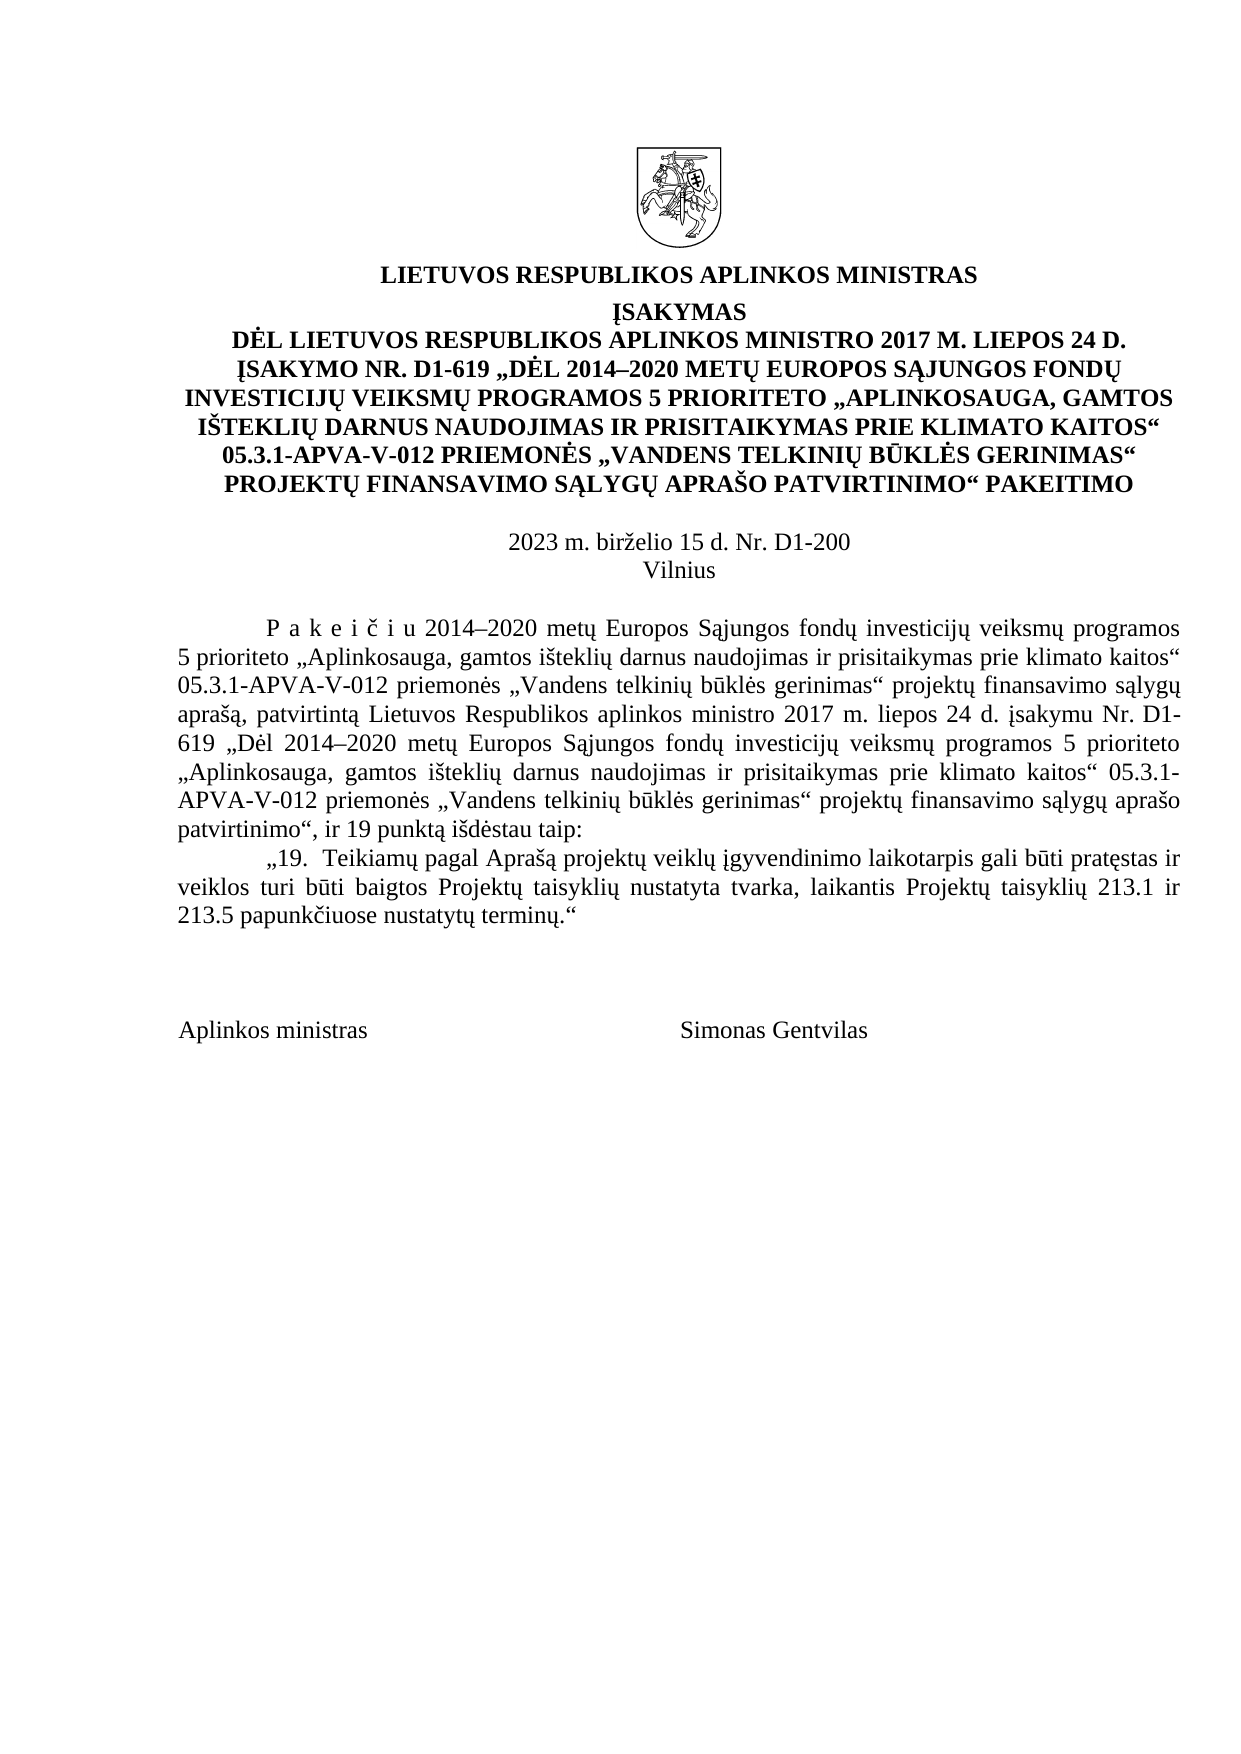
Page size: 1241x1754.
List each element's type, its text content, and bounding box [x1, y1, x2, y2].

text P a k e i č i u 2014–2020 metų Europos Sąjungos fondų investicijų veiksmų programos 5 prioriteto „Aplinkosauga, gamtos išteklių darnus naudojimas ir prisitaikymas prie klimato kaitos“ 05.3.1-APVA-V-012 priemonės „Vandens telkinių būklės gerinimas“ projektų finansavimo sąlygų aprašą, patvirtintą Lietuvos Respublikos aplinkos ministro 2017 m. liepos 24 d. įsakymu Nr. D1-619 „Dėl 2014–2020 metų Europos Sąjungos fondų investicijų veiksmų programos 5 prioriteto „Aplinkosauga, gamtos išteklių darnus naudojimas ir prisitaikymas prie klimato kaitos“ 05.3.1-APVA-V-012 priemonės „Vandens telkinių būklės gerinimas“ projektų finansavimo sąlygų aprašo patvirtinimo“, ir 19 punktą išdėstau taip: [177, 613, 1181, 843]
text Vilnius [177, 555, 1181, 613]
text LIETUVOS RESPUBLIKOS APLINKOS MINISTRAS [177, 261, 1181, 289]
text DĖL LIETUVOS RESPUBLIKOS APLINKOS MINISTRO 2017 M. LIEPOS 24 D. ĮSAKYMO NR. D1-619 „DĖL 2014–2020 METŲ EUROPOS SĄJUNGOS FONDŲ INVESTICIJŲ VEIKSMŲ PROGRAMOS 5 prioriteto „Aplinkosauga, gamtos išteklių darnus naudojimas ir prisitaikymas prie klimato kaitos“ 05.3.1-APVA-V-012 priemonės „VANDENS TELKINIŲ BŪKLĖS GERINIMAS“ PROJEKTŲ FINANSAVIMO SĄLYGŲ APRAŠo patvirtinimo“ PAKEITIMO [177, 325, 1181, 498]
text 2023 m. birželio 15 d. Nr. D1-200 [177, 527, 1181, 555]
text Aplinkos ministras Simonas Gentvilas [178, 1015, 1165, 1044]
text „19. Teikiamų pagal Aprašą projektų veiklų įgyvendinimo laikotarpis gali būti pratęstas ir veiklos turi būti baigtos Projektų taisyklių nustatyta tvarka, laikantis Projektų taisyklių 213.1 ir 213.5 papunkčiuose nustatytų terminų.“ [177, 843, 1181, 929]
text ĮSAKYMAS [177, 297, 1181, 325]
